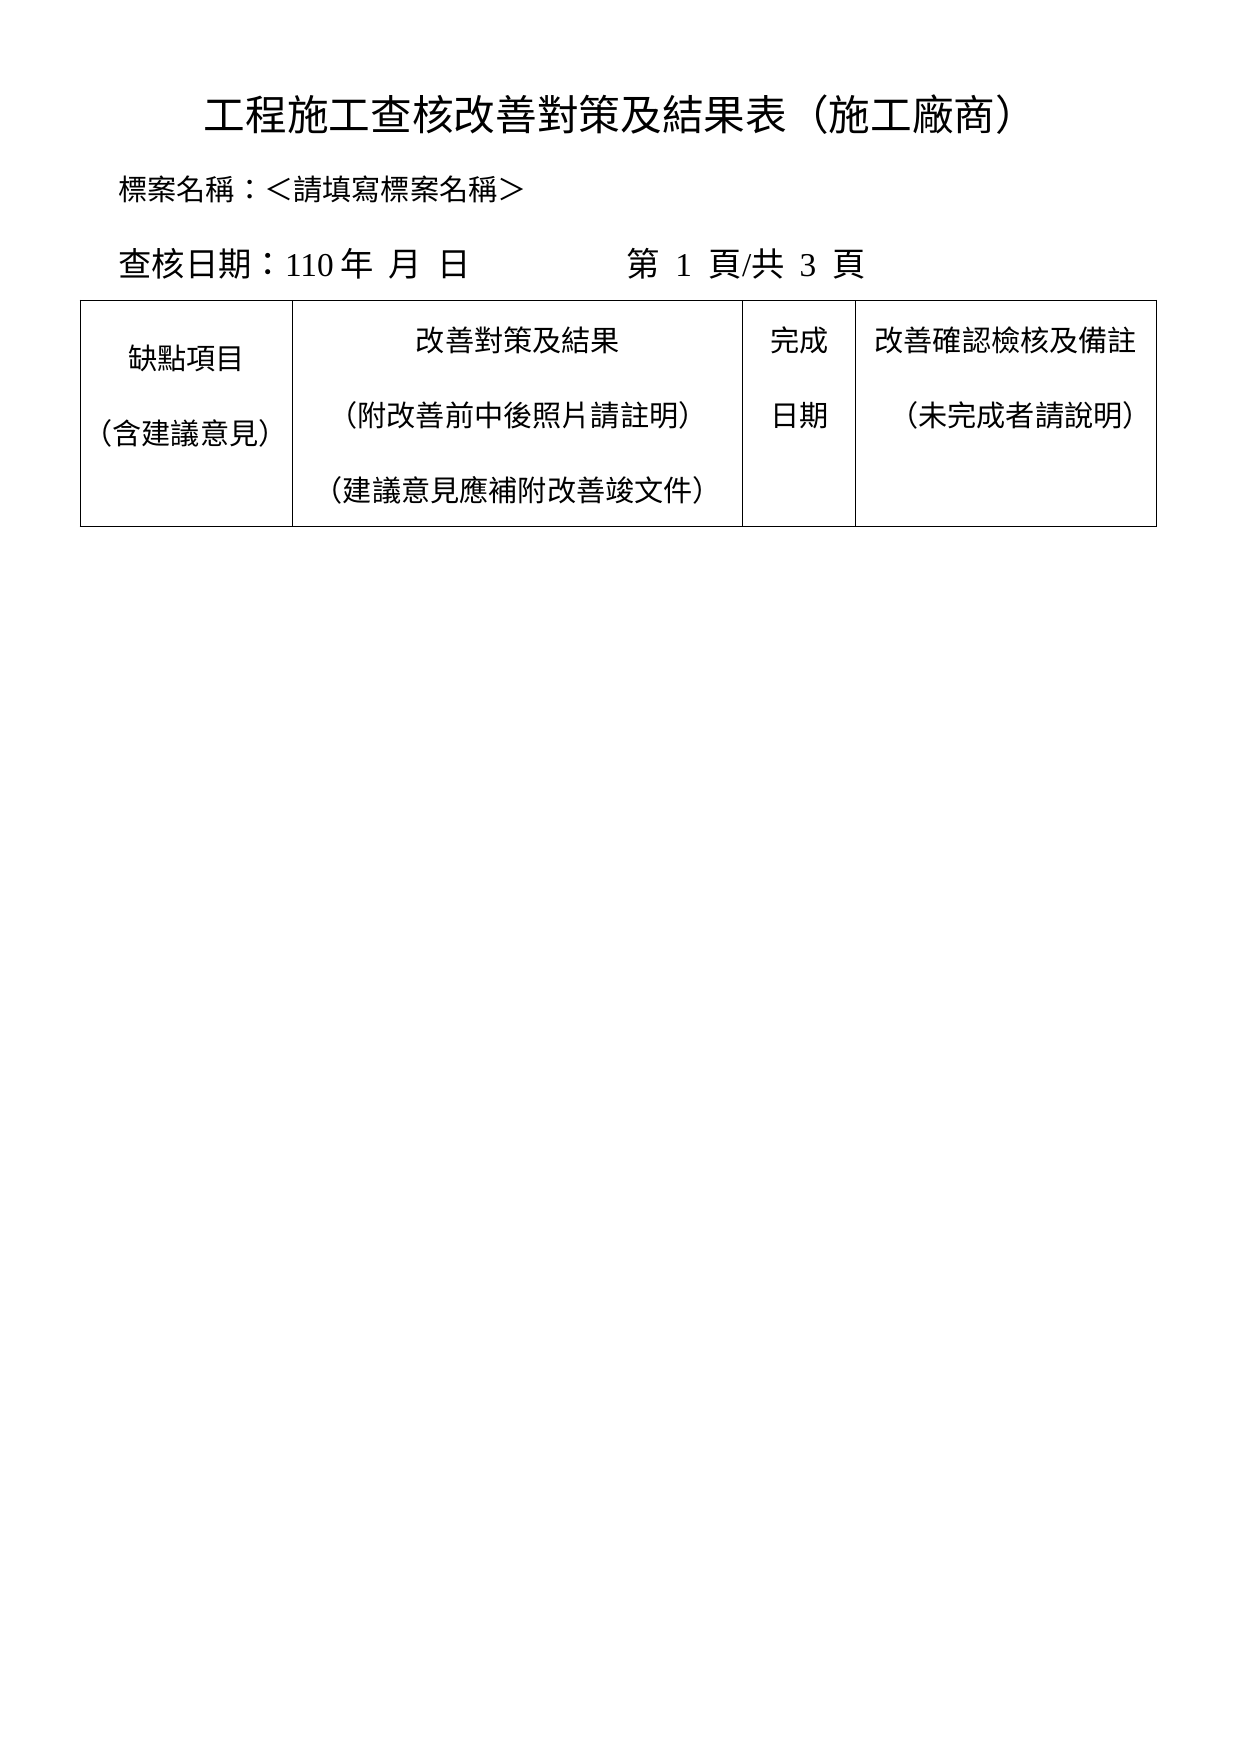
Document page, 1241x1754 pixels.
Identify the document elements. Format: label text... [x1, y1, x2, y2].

text 查核日期：110年 月 日 第 1 頁/共 3 頁 [118, 225, 1122, 300]
table_header 缺點項目 （含建議意見） [81, 301, 292, 526]
table_header 改善對策及結果 （附改善前中後照片請註明） （建議意見應補附改善竣文件） [293, 301, 742, 526]
text 工程施工查核改善對策及結果表（施工廠商） [118, 75, 1122, 150]
table_header 改善確認檢核及備註 （未完成者請說明） 全 [856, 301, 1156, 526]
text 標案名稱：＜請填寫標案名稱＞ [118, 150, 1122, 225]
table_header 完成 日期 [743, 301, 855, 526]
